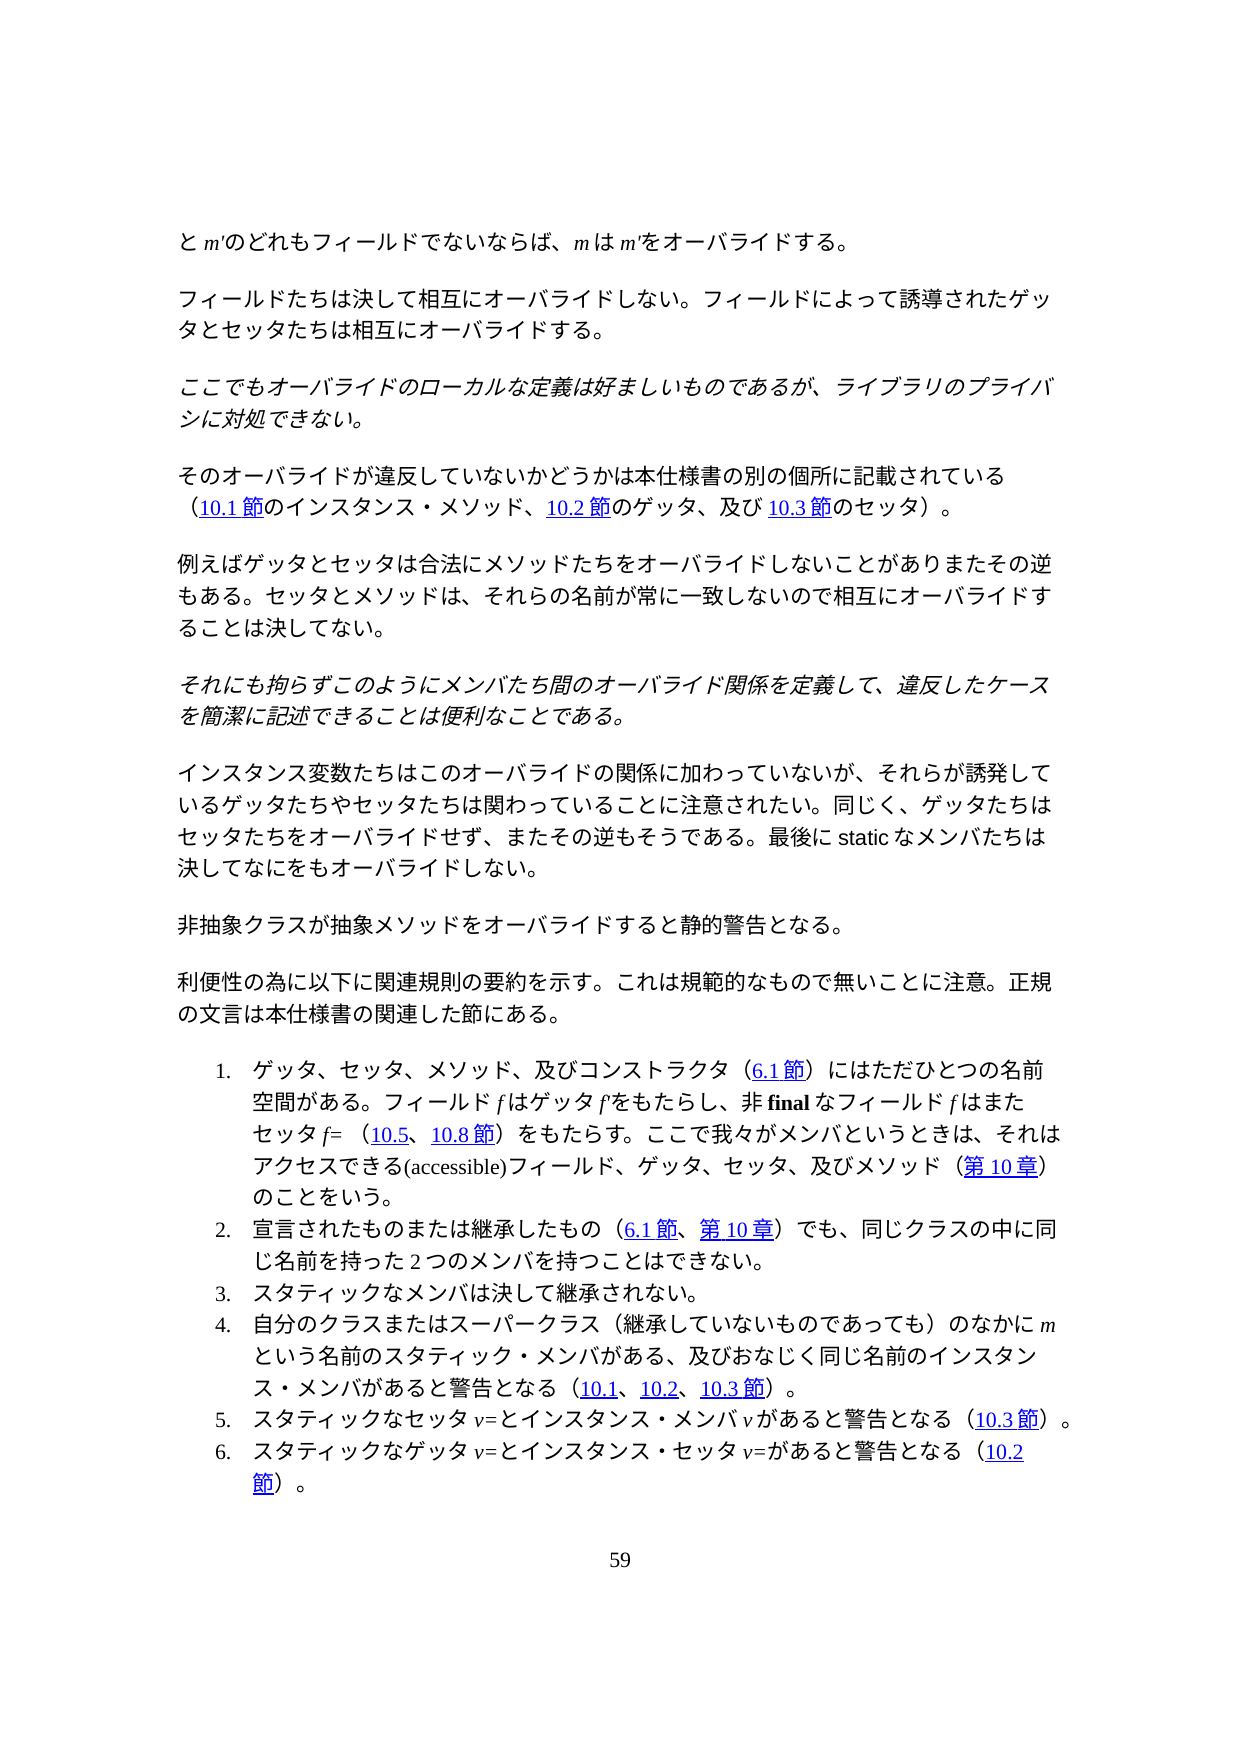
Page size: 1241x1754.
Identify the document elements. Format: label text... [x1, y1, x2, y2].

list スタティックなメンバは決して継承されない。 [215, 1276, 1063, 1307]
text ここでもオーバライドのローカルな定義は好ましいものであるが、ライブラリのプライバシに対処できない。 [177, 370, 1063, 433]
text 例えばゲッタとセッタは合法にメソッドたちをオーバライドしないことがありまたその逆もある。セッタとメソッドは、それらの名前が常に一致しないので相互にオーバライドすることは決してない。 [177, 547, 1063, 642]
list スタティックなセッタv=とインスタンス・メンバvがあると警告となる（10.3節）。 [215, 1402, 1063, 1434]
text とm'のどれもフィールドでないならば、mはm'をオーバライドする。 [177, 225, 1063, 256]
list 自分のクラスまたはスーパークラス（継承していないものであっても）のなかにmという名前のスタティック・メンバがある、及びおなじく同じ名前のインスタンス・メンバがあると警告となる（10.1、10.2、10.3節）。 [215, 1307, 1063, 1402]
list ゲッタ、セッタ、メソッド、及びコンストラクタ（6.1節）にはただひとつの名前空間がある。フィールドfはゲッタf'をもたらし、非finalなフィールドfはまたセッタf= （10.5、10.8節）をもたらす。ここで我々がメンバというときは、それはアクセスできる(accessible)フィールド、ゲッタ、セッタ、及びメソッド（第10章）のことをいう。 [215, 1053, 1063, 1212]
list 宣言されたものまたは継承したもの（6.1節、第10章）でも、同じクラスの中に同じ名前を持った2つのメンバを持つことはできない。 [215, 1212, 1063, 1276]
list スタティックなゲッタv=とインスタンス・セッタv=があると警告となる（10.2節）。 [215, 1434, 1063, 1498]
text そのオーバライドが違反していないかどうかは本仕様書の別の個所に記載されている（10.1節のインスタンス・メソッド、10.2節のゲッタ、及び10.3節のセッタ）。 [177, 459, 1063, 522]
text 非抽象クラスが抽象メソッドをオーバライドすると静的警告となる。 [177, 908, 1063, 940]
text それにも拘らずこのようにメンバたち間のオーバライド関係を定義して、違反したケースを簡潔に記述できることは便利なことである。 [177, 668, 1063, 731]
text インスタンス変数たちはこのオーバライドの関係に加わっていないが、それらが誘発しているゲッタたちやセッタたちは関わっていることに注意されたい。同じく、ゲッタたちはセッタたちをオーバライドせず、またその逆もそうである。最後にstaticなメンバたちは決してなにをもオーバライドしない。 [177, 756, 1063, 883]
text フィールドたちは決して相互にオーバライドしない。フィールドによって誘導されたゲッタとセッタたちは相互にオーバライドする。 [177, 282, 1063, 345]
text 利便性の為に以下に関連規則の要約を示す。これは規範的なもので無いことに注意。正規の文言は本仕様書の関連した節にある。 [177, 965, 1063, 1028]
